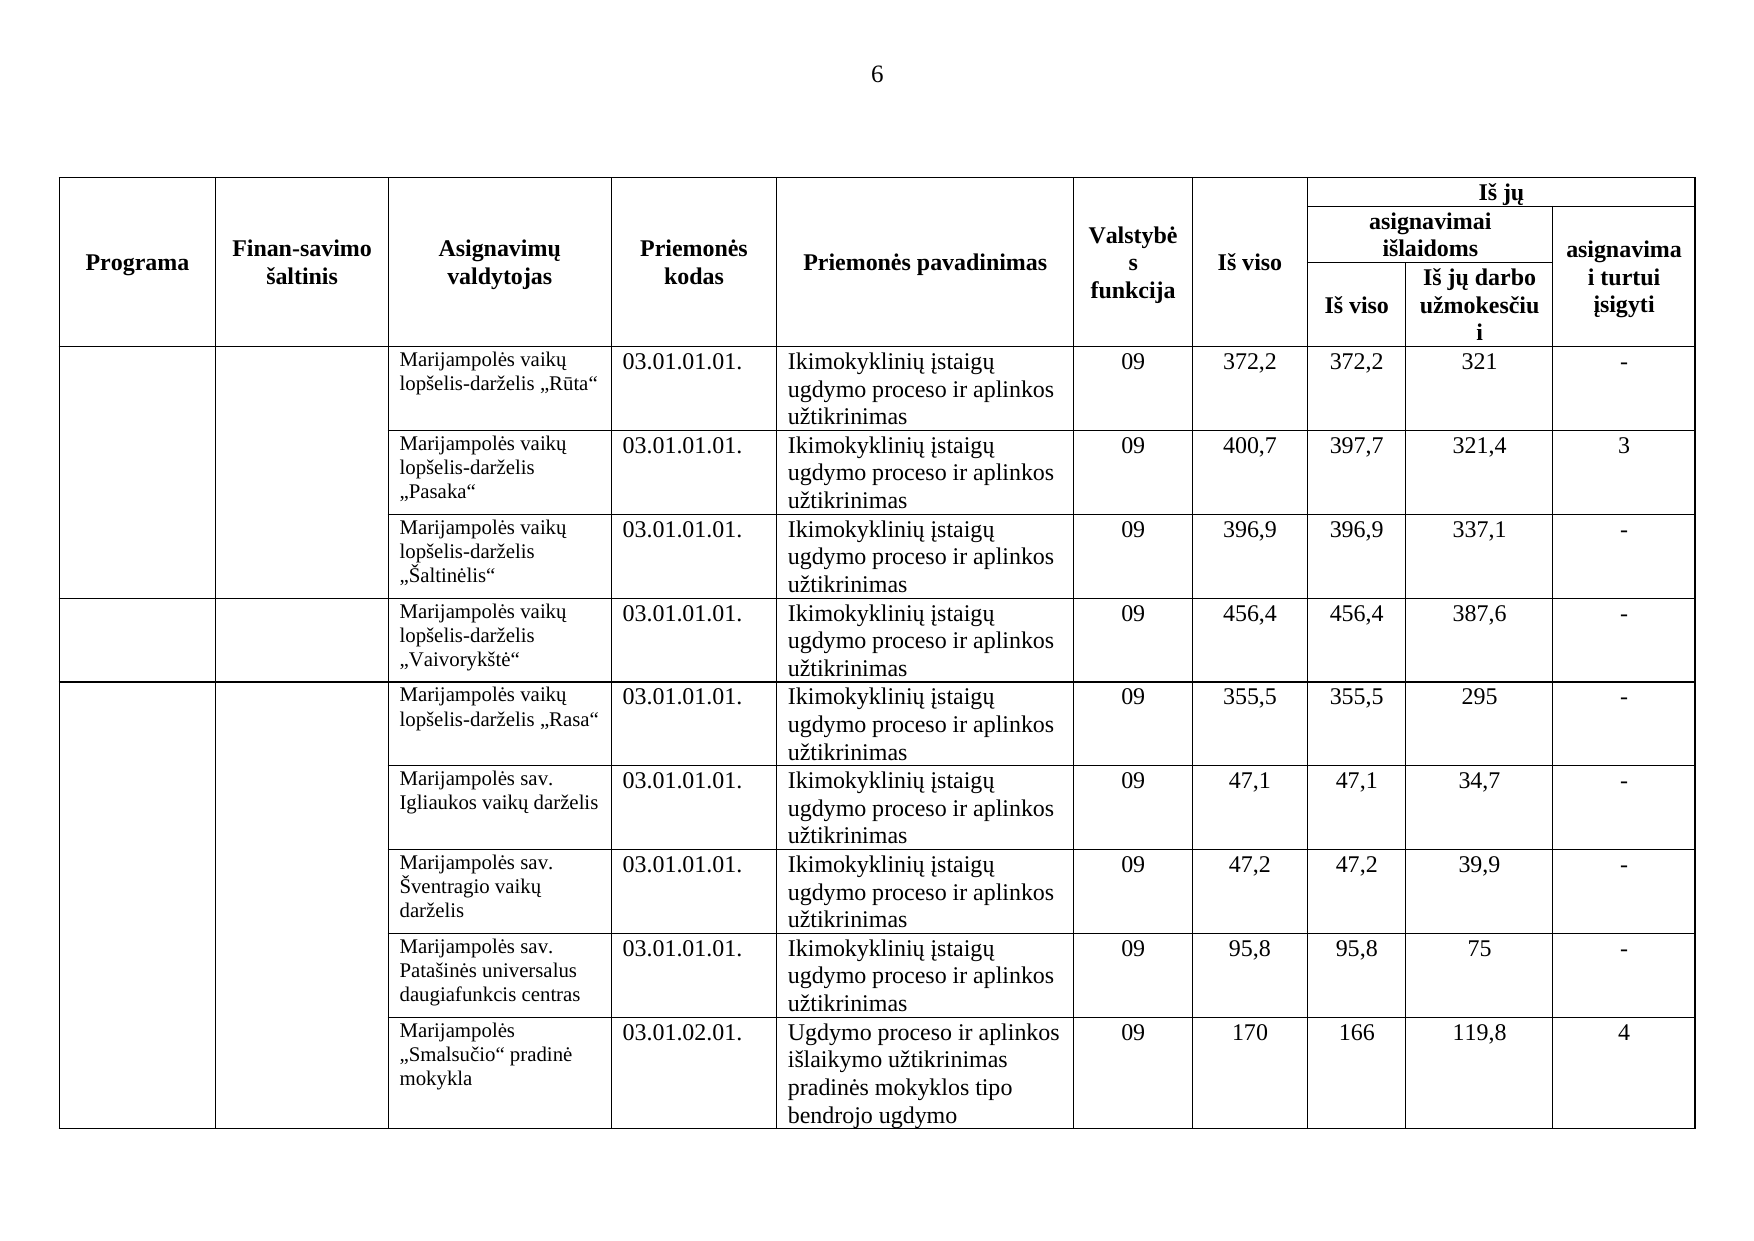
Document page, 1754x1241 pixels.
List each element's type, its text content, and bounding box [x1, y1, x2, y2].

table_cell Marijampolės vaikų lopšelis-darželis „Šaltinėlis“ [389, 515, 611, 597]
table_cell 75 [1406, 934, 1552, 1017]
table_cell Ikimokyklinių įstaigų ugdymo proceso ir aplinkos užtikrinimas [777, 347, 1073, 430]
table_cell 47,2 [1193, 850, 1307, 933]
table_cell [216, 849, 388, 933]
table_cell 03.01.01.01. [612, 347, 776, 430]
table_cell Marijampolės vaikų lopšelis-darželis „Pasaka“ [389, 431, 611, 514]
table_cell 09 [1074, 347, 1192, 430]
table_cell Marijampolės sav. Igliaukos vaikų darželis [389, 766, 611, 849]
table_cell 03.01.01.01. [612, 850, 776, 933]
table_cell 09 [1074, 766, 1192, 849]
table_cell - [1553, 683, 1694, 765]
table_cell 47,2 [1308, 850, 1405, 933]
table_cell Marijampolės vaikų lopšelis-darželis „Rasa“ [389, 683, 611, 765]
table_cell 295 [1406, 683, 1552, 765]
table_cell 456,4 [1193, 599, 1307, 681]
table_cell 372,2 [1193, 347, 1307, 430]
table_cell 39,9 [1406, 850, 1552, 933]
table_cell Marijampolės sav. Šventragio vaikų darželis [389, 850, 611, 933]
table_cell Ikimokyklinių įstaigų ugdymo proceso ir aplinkos užtikrinimas [777, 934, 1073, 1017]
table_cell 47,1 [1308, 766, 1405, 849]
table_cell [216, 765, 388, 849]
table_cell 09 [1074, 1018, 1192, 1128]
table_cell 321,4 [1406, 431, 1552, 514]
table_cell Ikimokyklinių įstaigų ugdymo proceso ir aplinkos užtikrinimas [777, 850, 1073, 933]
table_cell [60, 765, 215, 849]
table_header Iš viso [1193, 178, 1307, 346]
table_cell [60, 599, 215, 681]
table_cell 166 [1308, 1018, 1405, 1128]
table_cell 372,2 [1308, 347, 1405, 430]
table_cell 396,9 [1193, 515, 1307, 597]
table_cell 03.01.01.01. [612, 766, 776, 849]
table_cell Ikimokyklinių įstaigų ugdymo proceso ir aplinkos užtikrinimas [777, 683, 1073, 765]
table_cell 355,5 [1193, 683, 1307, 765]
table_header Priemonės pavadinimas [777, 178, 1073, 346]
table_cell 387,6 [1406, 599, 1552, 681]
table_cell Marijampolės vaikų lopšelis-darželis „Rūta“ [389, 347, 611, 430]
table_cell 337,1 [1406, 515, 1552, 597]
table_cell 4 [1553, 1018, 1694, 1128]
table_cell 321 [1406, 347, 1552, 430]
table_cell Ikimokyklinių įstaigų ugdymo proceso ir aplinkos užtikrinimas [777, 431, 1073, 514]
table_cell 170 [1193, 1018, 1307, 1128]
table_header Programa [60, 178, 215, 346]
table_header Priemonės kodas [612, 178, 776, 346]
table_cell - [1553, 766, 1694, 849]
table_cell 09 [1074, 431, 1192, 514]
table_cell 09 [1074, 599, 1192, 681]
table_cell 09 [1074, 934, 1192, 1017]
table_cell 396,9 [1308, 515, 1405, 597]
table_cell 95,8 [1193, 934, 1307, 1017]
table_cell Marijampolės vaikų lopšelis-darželis „Vaivorykštė“ [389, 599, 611, 681]
table_cell [60, 933, 215, 1017]
table_cell Marijampolės „Smalsučio“ pradinė mokykla [389, 1018, 611, 1128]
table_cell [60, 347, 215, 597]
table_header Asignavimų valdytojas [389, 178, 611, 346]
table_cell asignavimai turtui įsigyti [1553, 207, 1694, 346]
table_cell 400,7 [1193, 431, 1307, 514]
table_cell Ikimokyklinių įstaigų ugdymo proceso ir aplinkos užtikrinimas [777, 515, 1073, 597]
table_cell 34,7 [1406, 766, 1552, 849]
table_cell 397,7 [1308, 431, 1405, 514]
table_cell 03.01.01.01. [612, 515, 776, 597]
table_cell [60, 849, 215, 933]
table_cell 03.01.01.01. [612, 431, 776, 514]
table_cell 119,8 [1406, 1018, 1552, 1128]
table_header Valstybės funkcija [1074, 178, 1192, 346]
table_cell - [1553, 599, 1694, 681]
table_cell 09 [1074, 515, 1192, 597]
table_cell [216, 599, 388, 681]
table_cell - [1553, 515, 1694, 597]
table_cell Ikimokyklinių įstaigų ugdymo proceso ir aplinkos užtikrinimas [777, 599, 1073, 681]
table_cell Marijampolės sav. Patašinės universalus daugiafunkcis centras [389, 934, 611, 1017]
table_cell [60, 683, 215, 765]
table_cell 09 [1074, 850, 1192, 933]
table_cell [216, 347, 388, 597]
table_cell 03.01.01.01. [612, 934, 776, 1017]
table_cell 09 [1074, 683, 1192, 765]
table_cell asignavimai išlaidoms [1308, 207, 1552, 262]
table_cell 3 [1553, 431, 1694, 514]
table_cell 355,5 [1308, 683, 1405, 765]
table_header Iš jų [1308, 178, 1694, 206]
table_cell 03.01.01.01. [612, 599, 776, 681]
table_cell 95,8 [1308, 934, 1405, 1017]
table_cell 456,4 [1308, 599, 1405, 681]
table_cell [216, 683, 388, 765]
table_cell 47,1 [1193, 766, 1307, 849]
table_cell Ugdymo proceso ir aplinkos išlaikymo užtikrinimas pradinės mokyklos tipo bendrojo ugdymo [777, 1018, 1073, 1128]
table_cell - [1553, 934, 1694, 1017]
table_cell [216, 1017, 388, 1128]
table_cell 03.01.02.01. [612, 1018, 776, 1128]
table_cell Iš jų darbo užmokesčiui [1406, 263, 1552, 346]
table_header Finan-savimo šaltinis [216, 178, 388, 346]
table_cell Iš viso [1308, 263, 1405, 346]
table_cell [216, 933, 388, 1017]
table_cell 03.01.01.01. [612, 683, 776, 765]
table_cell - [1553, 347, 1694, 430]
table_cell - [1553, 850, 1694, 933]
table_cell [60, 1017, 215, 1128]
table_cell Ikimokyklinių įstaigų ugdymo proceso ir aplinkos užtikrinimas [777, 766, 1073, 849]
